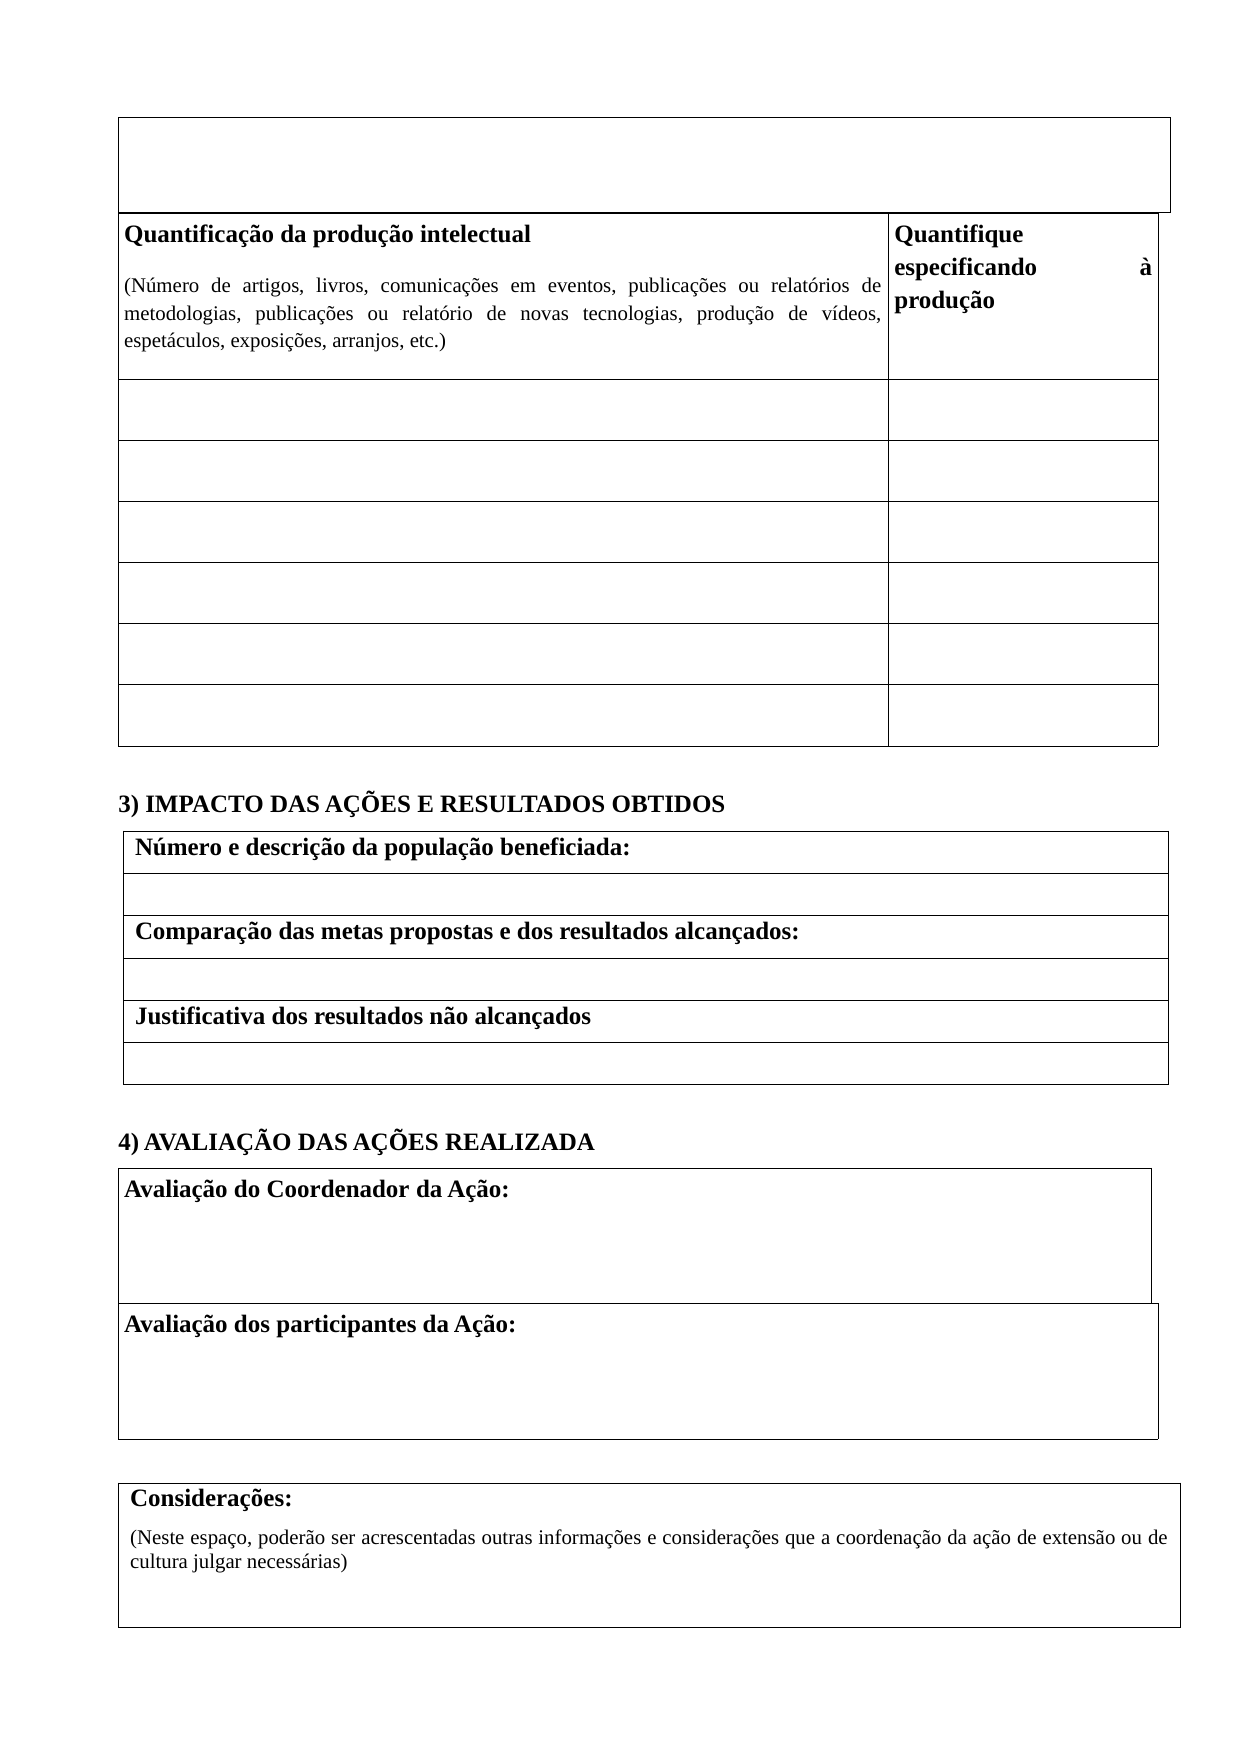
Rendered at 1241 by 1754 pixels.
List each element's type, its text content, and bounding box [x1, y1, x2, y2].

table_cell [889, 563, 1158, 623]
table_cell [119, 624, 888, 684]
table_cell [119, 380, 888, 440]
table_header Quantificação da produção intelectual (Número de artigos, livros, comunicações em eventos, publicações ou relatórios de metodologias, publicações ou relatório de novas tecnologias, produção de vídeos, espetáculos, exposições, arranjos, etc.) [119, 214, 888, 379]
text 3) IMPACTO DAS AÇÕES E RESULTADOS OBTIDOS [118, 789, 1158, 818]
table_header Avaliação do Coordenador da Ação: [119, 1169, 1151, 1303]
table_cell [124, 874, 1168, 915]
table_cell Justificativa dos resultados não alcançados [124, 1001, 1168, 1042]
table_cell [889, 502, 1158, 562]
table_cell [889, 441, 1158, 501]
table_cell [119, 502, 888, 562]
table_cell [119, 118, 1170, 212]
table_cell [889, 380, 1158, 440]
table_header Avaliação dos participantes da Ação: [119, 1304, 1158, 1439]
text 4) AVALIAÇÃO DAS AÇÕES REALIZADA [118, 1127, 1158, 1155]
table_cell [119, 685, 888, 746]
table_header Número e descrição da população beneficiada: [124, 832, 1168, 873]
table_cell Comparação das metas propostas e dos resultados alcançados: [124, 916, 1168, 957]
table_header Quantifique especificando à produção [889, 214, 1158, 379]
table_cell [119, 441, 888, 501]
table_cell [889, 624, 1158, 684]
table_cell [119, 563, 888, 623]
table_cell [124, 959, 1168, 1000]
table_cell [889, 685, 1158, 746]
table_cell (Neste espaço, poderão ser acrescentadas outras informações e considerações que a coordenação da ação de extensão ou de cultura julgar necessárias) [119, 1525, 1180, 1627]
table_cell [124, 1043, 1168, 1084]
table_header Considerações: [119, 1484, 1180, 1525]
